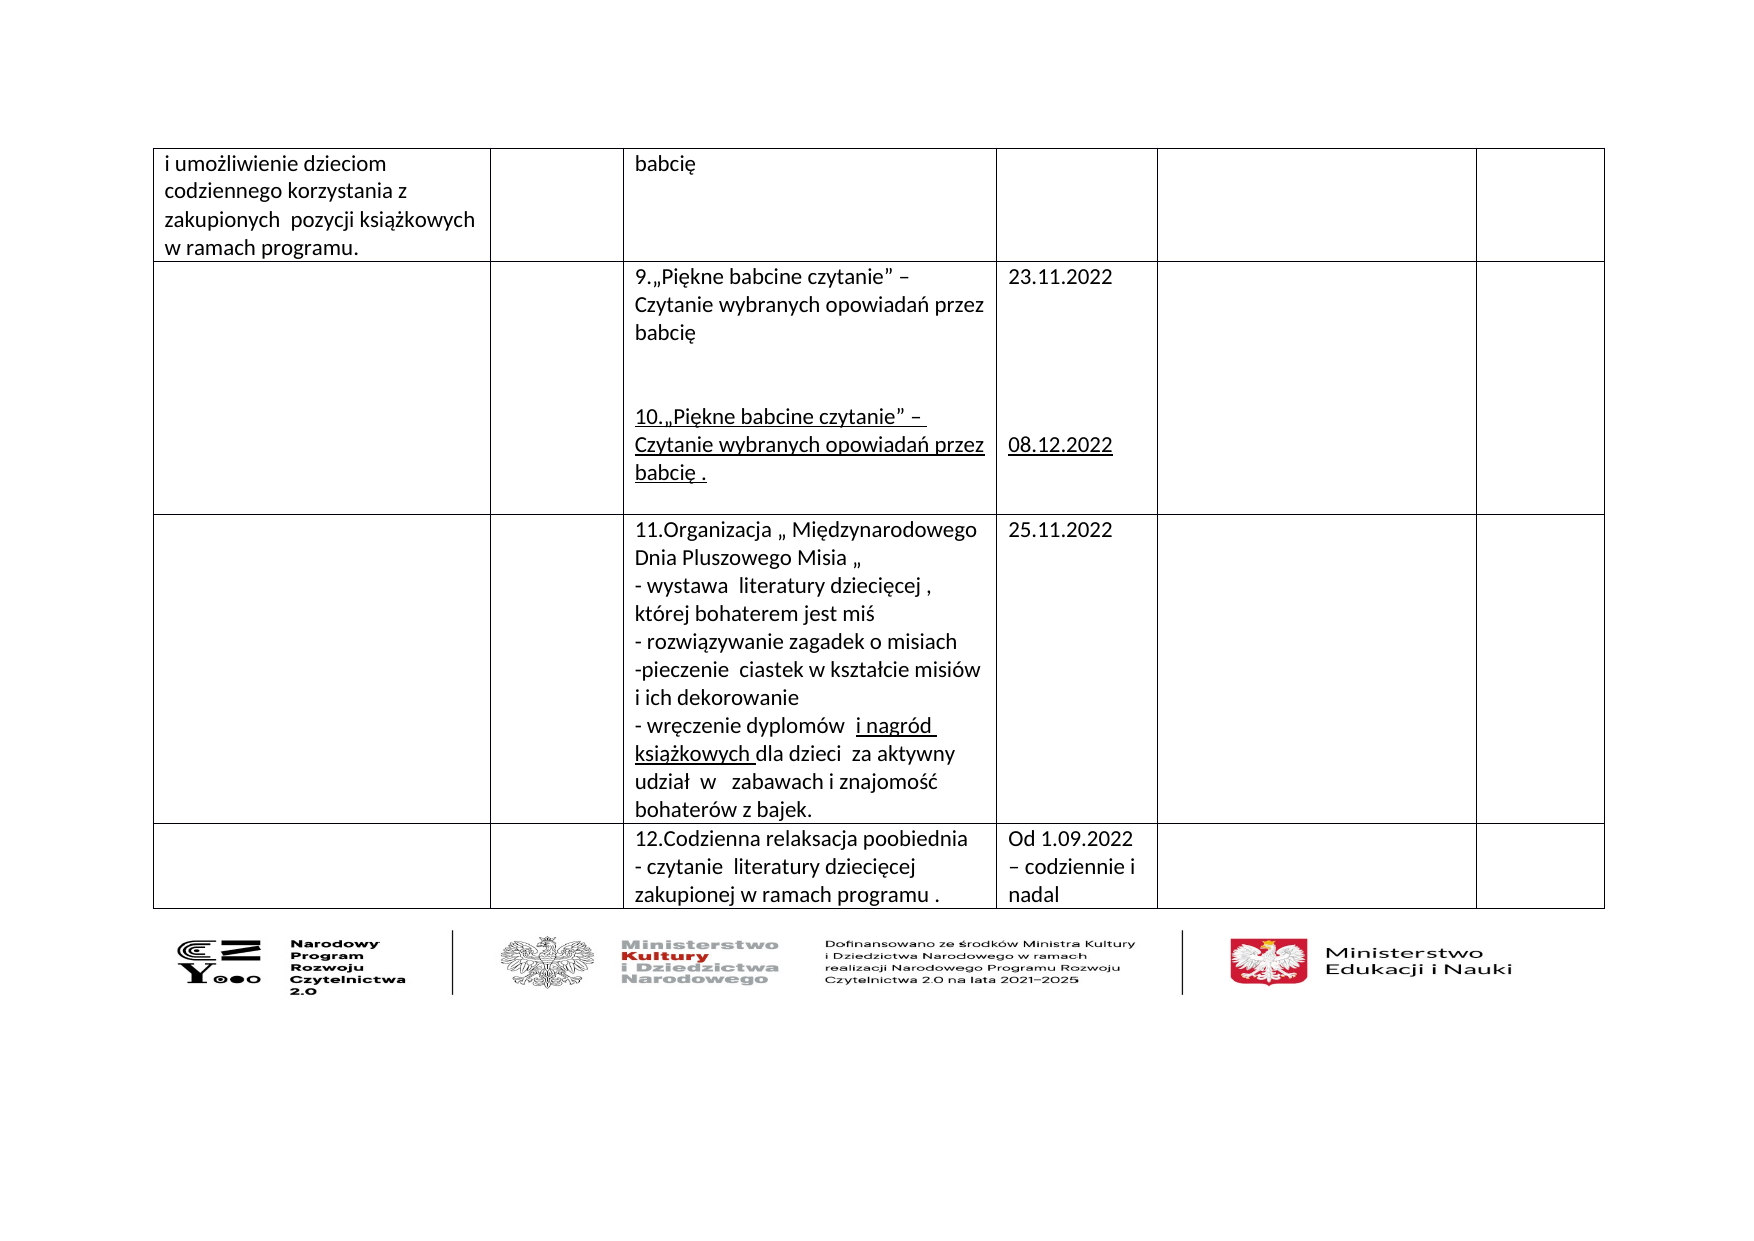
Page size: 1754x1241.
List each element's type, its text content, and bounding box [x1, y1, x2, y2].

table_cell [491, 824, 623, 908]
table_cell 23.11.2022 08.12.2022 [997, 262, 1157, 514]
table_cell [1477, 515, 1604, 823]
table_cell 12.Codzienna relaksacja poobiednia - czytanie literatury dziecięcej zakupionej w ramach programu . [624, 824, 996, 908]
table_cell [1477, 149, 1604, 261]
table_cell babcię [624, 149, 996, 261]
table_cell Od 1.09.2022 – codziennie i nadal [997, 824, 1157, 908]
table_cell [1158, 262, 1476, 514]
table_cell [1158, 149, 1476, 261]
table_cell [997, 149, 1157, 261]
table_cell [491, 515, 623, 823]
table_cell [154, 262, 490, 514]
table_cell [154, 824, 490, 908]
table_cell i umożliwienie dzieciom codziennego korzystania z zakupionych pozycji książkowych w ramach programu. [154, 149, 490, 261]
table_cell [1158, 515, 1476, 823]
table_cell [491, 149, 623, 261]
table_cell 25.11.2022 [997, 515, 1157, 823]
table_cell [491, 262, 623, 514]
table_cell [154, 515, 490, 823]
picture [147, 909, 1543, 1016]
table_cell 11.Organizacja „ Międzynarodowego Dnia Pluszowego Misia „ - wystawa literatury dziecięcej , której bohaterem jest miś - rozwiązywanie zagadek o misiach -pieczenie ciastek w kształcie misiów i ich dekorowanie - wręczenie dyplomów i nagród książkowych dla dzieci za aktywny udział w zabawach i znajomość bohaterów z bajek. [624, 515, 996, 823]
table_cell [1477, 824, 1604, 908]
table_cell 9.„Piękne babcine czytanie” – Czytanie wybranych opowiadań przez babcię 10.„Piękne babcine czytanie” – Czytanie wybranych opowiadań przez babcię . [624, 262, 996, 514]
table_cell [1158, 824, 1476, 908]
table_cell [1477, 262, 1604, 514]
